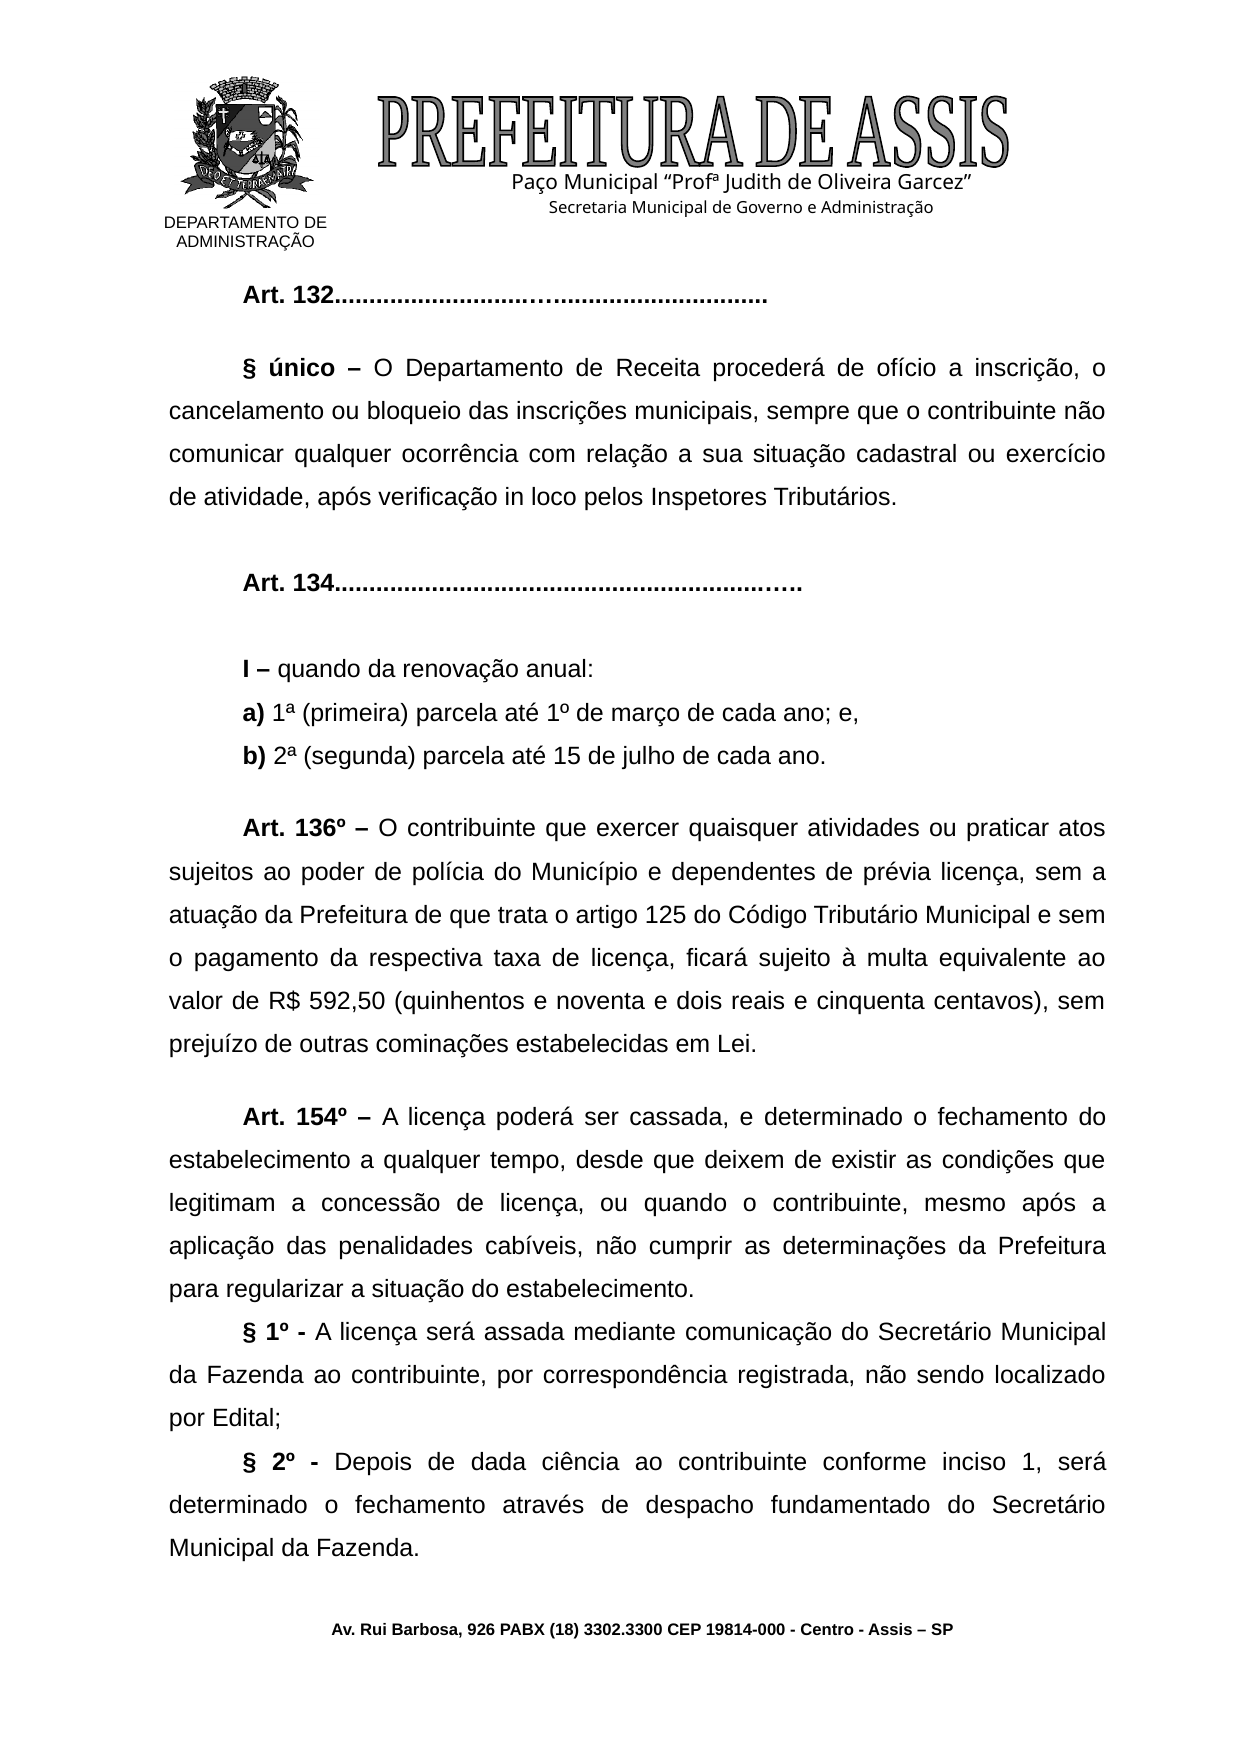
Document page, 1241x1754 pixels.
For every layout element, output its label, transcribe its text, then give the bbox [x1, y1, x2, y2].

text Art. 132............................…............................... [169, 280, 1107, 309]
text Art. 154º – A licença poderá ser cassada, e determinado o fechamento do estabelecimento a qualquer tempo, desde que deixem de existir as condições que legitimam a concessão de licença, ou quando o contribuinte, mesmo após a aplicação das penalidades cabíveis, não cumprir as determinações da Prefeitura para regularizar a situação do estabelecimento. § 1º - A licença será assada mediante comunicação do Secretário Municipal da Fazenda ao contribuinte, por correspondência registrada, não sendo localizado por Edital; § 2º - Depois de dada ciência ao contribuinte conforme inciso 1, será determinado o fechamento através de despacho fundamentado do Secretário Municipal da Fazenda. [169, 1102, 1107, 1562]
text Art. 136º – O contribuinte que exercer quaisquer atividades ou praticar atos sujeitos ao poder de polícia do Município e dependentes de prévia licença, sem a atuação da Prefeitura de que trata o artigo 125 do Código Tributário Municipal e sem o pagamento da respectiva taxa de licença, ficará sujeito à multa equivalente ao valor de R$ 592,50 (quinhentos e noventa e dois reais e cinquenta centavos), sem prejuízo de outras cominações estabelecidas em Lei. [169, 813, 1107, 1058]
text Art. 134..............................................................….. [169, 568, 1107, 597]
text § único – O Departamento de Receita procederá de ofício a inscrição, o cancelamento ou bloqueio das inscrições municipais, sempre que o contribuinte não comunicar qualquer ocorrência com relação a sua situação cadastral ou exercício de atividade, após verificação in loco pelos Inspetores Tributários. [169, 353, 1107, 511]
text a) 1ª (primeira) parcela até 1º de março de cada ano; e, b) 2ª (segunda) parcela até 15 de julho de cada ano. [169, 698, 1107, 769]
text I – quando da renovação anual: [169, 654, 1107, 683]
